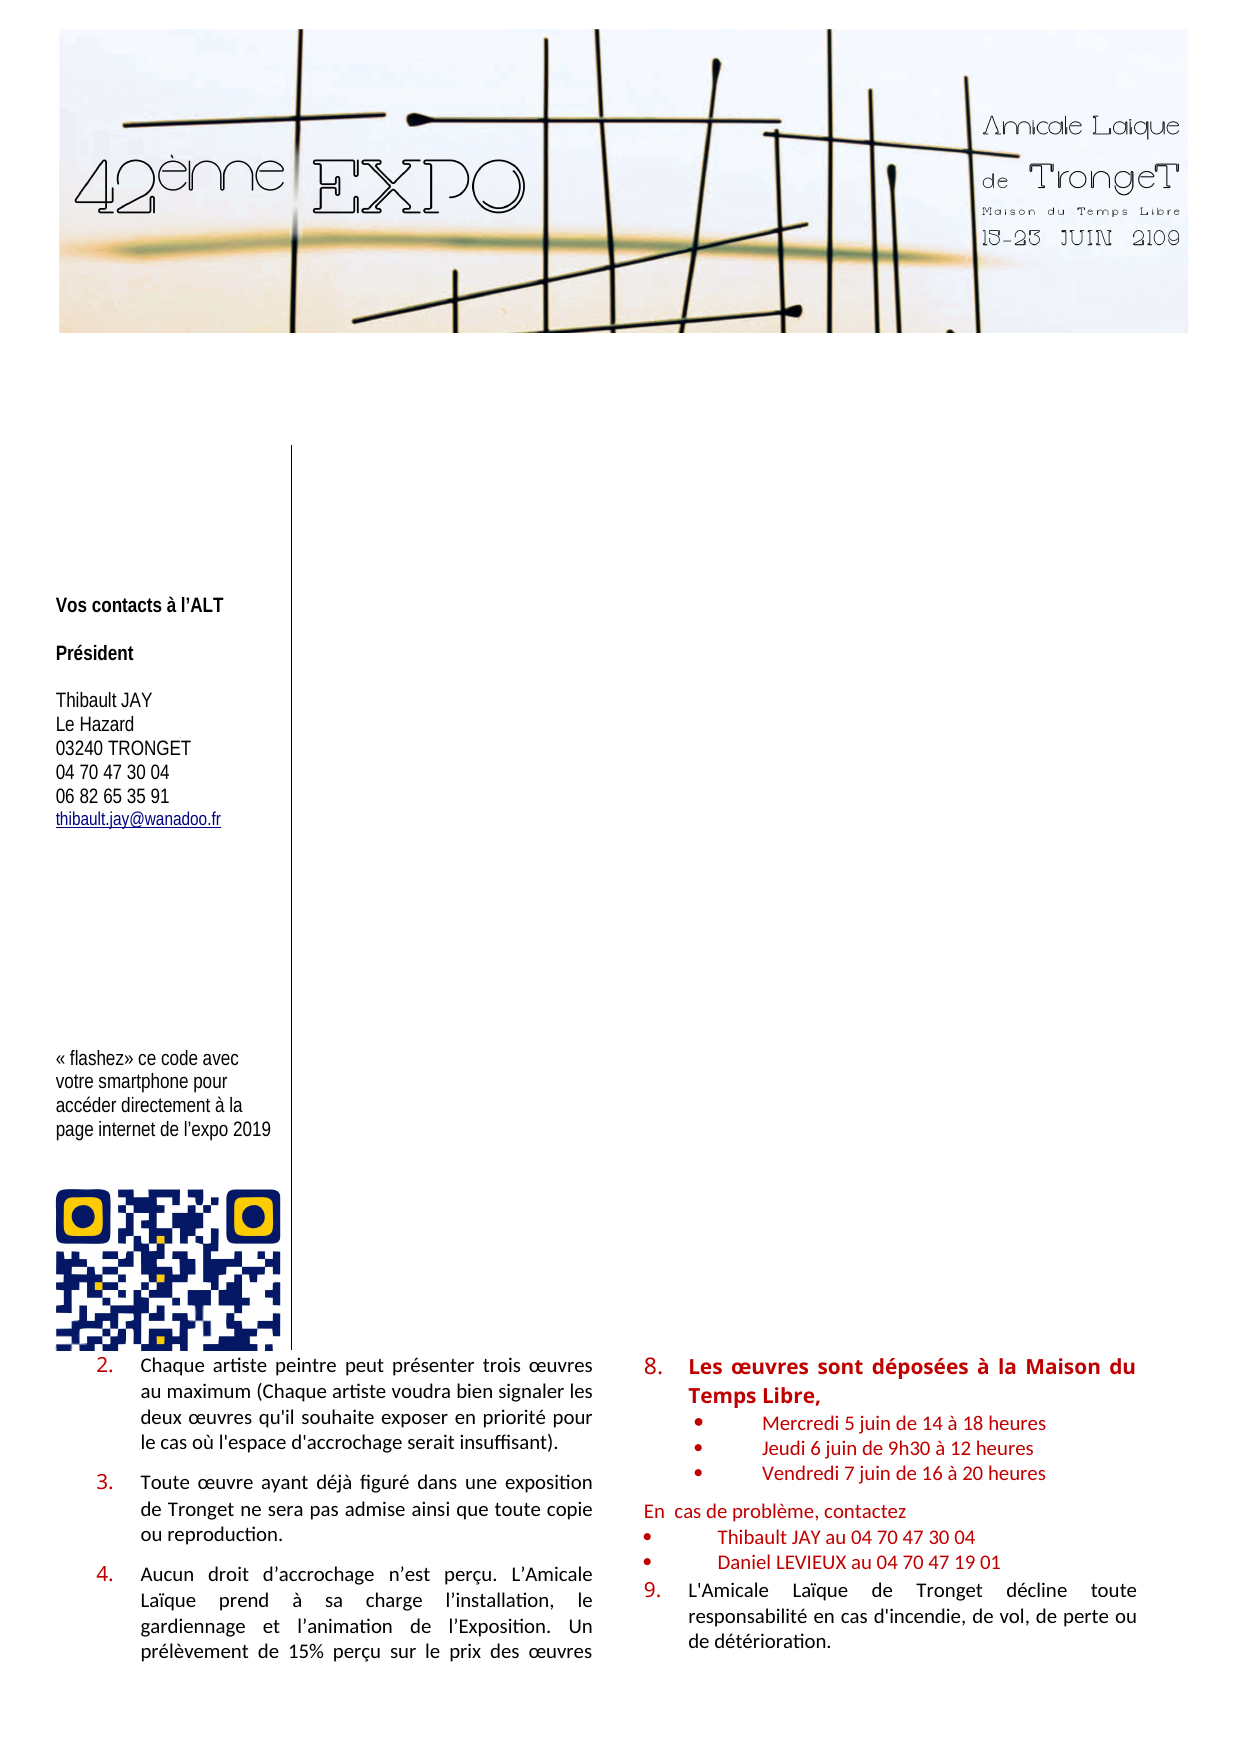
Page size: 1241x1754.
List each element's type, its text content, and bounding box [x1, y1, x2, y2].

table_cell Chaque œuvre devra être munie de l'étiquette jointe au dossier d’inscription, collée au dos, mentionnant le nom de l'exposant, le nom de l'œuvre et son prix (ou la mention "réservé"). Les œuvres sont déposées à la Maison du Temps Libre, Mercredi 5 juin de 14 à 18 heures Jeudi 6 juin de 9h30 à 12 heures Vendredi 7 juin de 16 à 20 heures En cas de problème, contactez Thibault JAY au 04 70 47 30 04 Daniel LEVIEUX au 04 70 47 19 01 L'Amicale Laïque de Tronget décline toute responsabilité en cas d'incendie, de vol, de perte ou de détérioration. Les œuvres devront être retirées par les soins des exposants le dimanche 23 juin à partir de 19 heures ou le lundi 24 juin dans la matinée. En cas d'impossibilité de retrait de la part des exposants au jour et heures indiquées, des arrangements ultérieurs pourront être demandés. Le fait d'avoir rempli et signé le bulletin de participation implique que l'exposant a pris connaissance du présent règlement, qu'il l'accepte et qu'il s'y conformera sans réserve. Le Prix du Public récompense l'œuvre désignée par les suffrages des visiteurs. [636, 1350, 1159, 1680]
table_cell Sont admis les peintures, dessins, gravures, photographies, sculptures, poteries, tissages, émaux, travail sur bois, créations décoratives et des métiers d'art. Chaque artiste peintre peut présenter trois œuvres au maximum (Chaque artiste voudra bien signaler les deux œuvres qu'il souhaite exposer en priorité pour le cas où l'espace d'accrochage serait insuffisant). Toute œuvre ayant déjà figuré dans une exposition de Tronget ne sera pas admise ainsi que toute copie ou reproduction. Aucun droit d’accrochage n’est perçu. L’Amicale Laïque prend à sa charge l’installation, le gardiennage et l’animation de l’Exposition. Un prélèvement de 15% perçu sur le prix des œuvres vendues pendant la durée de l'exposition et la vente des catalogues constituent la recette de l’association organisatrice. Chaque exposant veillera, dans la mesure du possible, à ce que ses œuvres soient encadrées et munies d'un système d'accrochage fiable. Le bulletin de participation devra être obligatoirement retourné à l’adresse du Président de l'Amicale Laïque de Tronget (M Thibault JAY - Le Hazard - 03240 TRONGET) le plus tôt possible et au plus tard le 15 mai pour figurer au catalogue. [89, 1350, 636, 1680]
